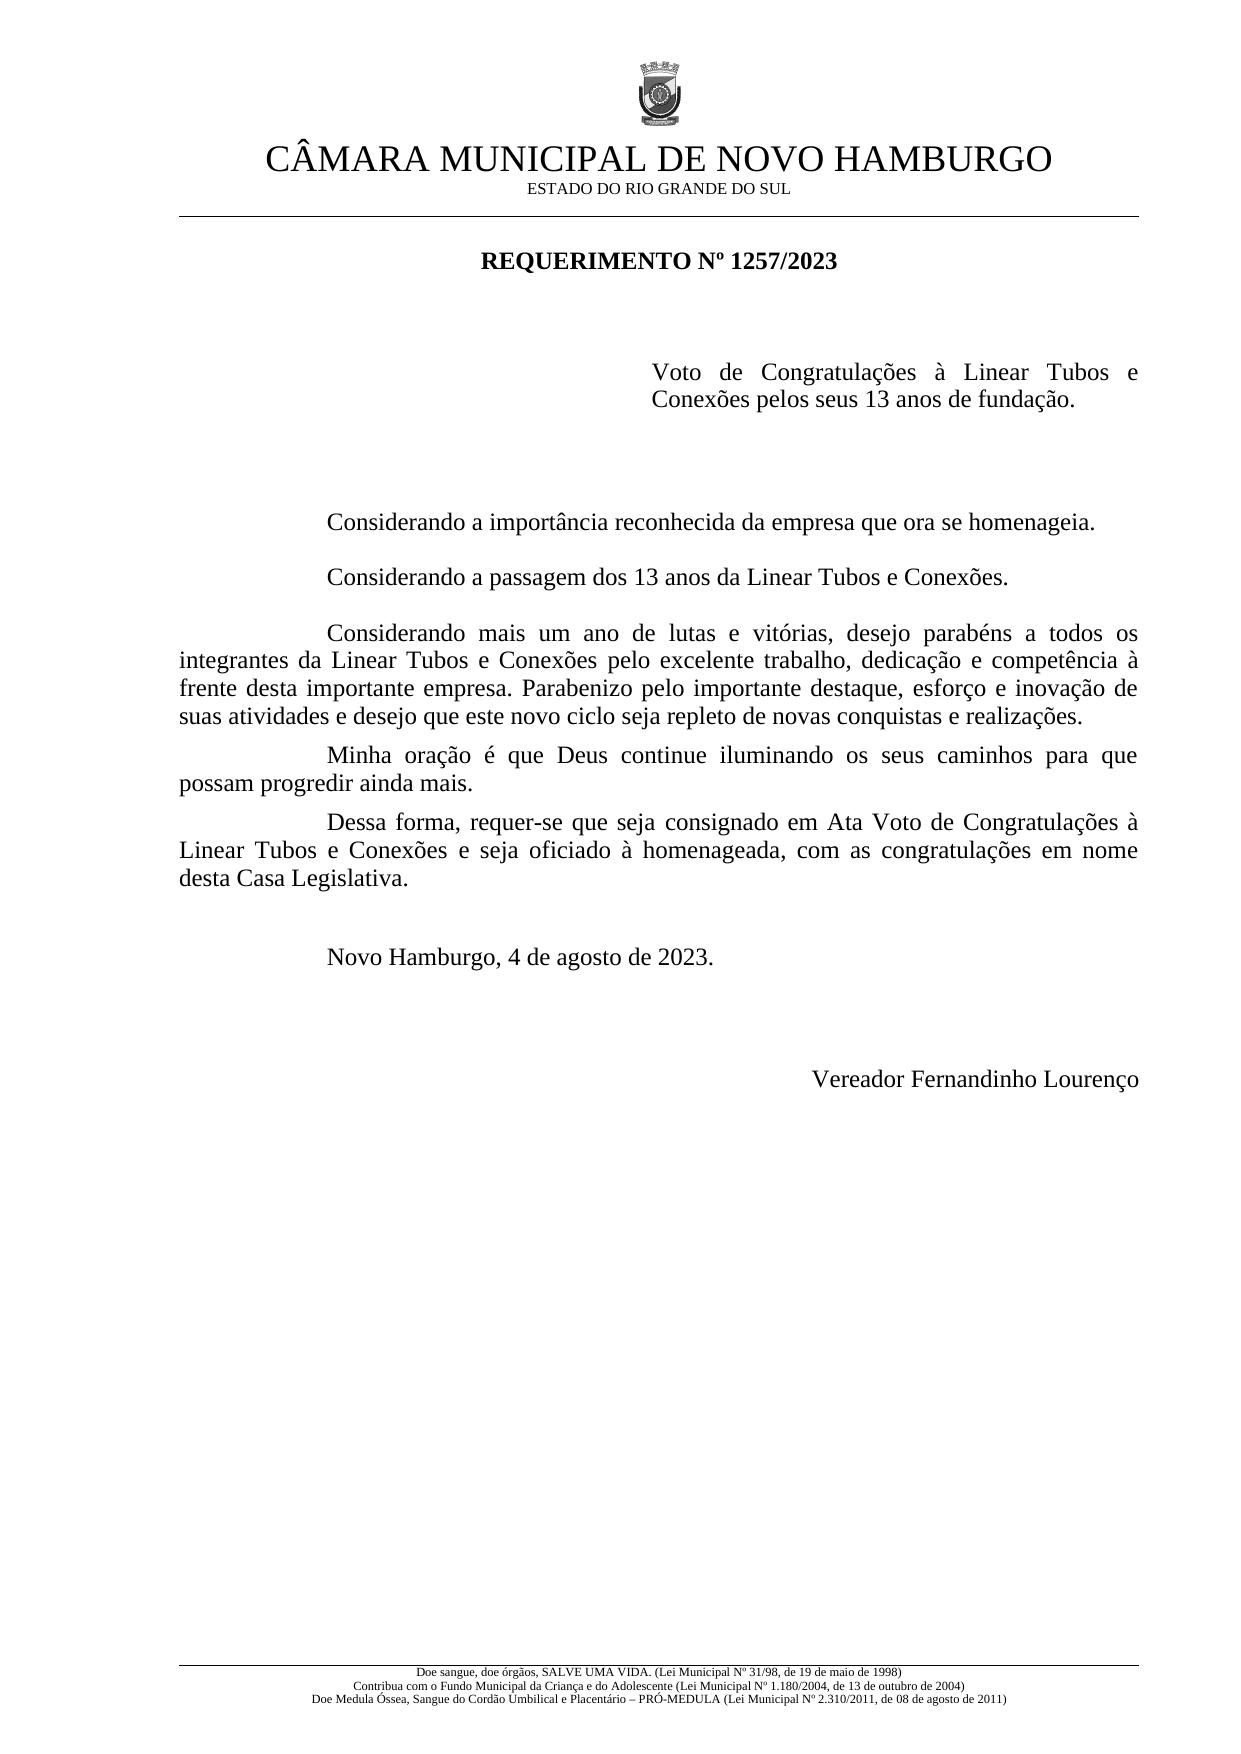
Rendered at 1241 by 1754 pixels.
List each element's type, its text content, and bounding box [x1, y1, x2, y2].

text Considerando a passagem dos 13 anos da Linear Tubos e Conexões. [179, 563, 1139, 591]
text Voto de Congratulações à Linear Tubos e Conexões pelos seus 13 anos de fundação. [651, 358, 1139, 413]
text Considerando mais um ano de lutas e vitórias, desejo parabéns a todos os integrantes da Linear Tubos e Conexões pelo excelente trabalho, dedicação e competência à frente desta importante empresa. Parabenizo pelo importante destaque, esforço e inovação de suas atividades e desejo que este novo ciclo seja repleto de novas conquistas e realizações. [179, 619, 1139, 729]
text REQUERIMENTO Nº 1257/2023 [179, 247, 1139, 274]
text Dessa forma, requer-se que seja consignado em Ata Voto de Congratulações à Linear Tubos e Conexões e seja oficiado à homenageada, com as congratulações em nome desta Casa Legislativa. [179, 808, 1139, 892]
text Novo Hamburgo, 4 de agosto de 2023. [179, 943, 1139, 971]
text Considerando a importância reconhecida da empresa que ora se homenageia. [179, 508, 1139, 536]
text Vereador Fernandinho Lourenço [179, 1066, 1139, 1093]
text Minha oração é que Deus continue iluminando os seus caminhos para que possam progredir ainda mais. [179, 741, 1139, 797]
